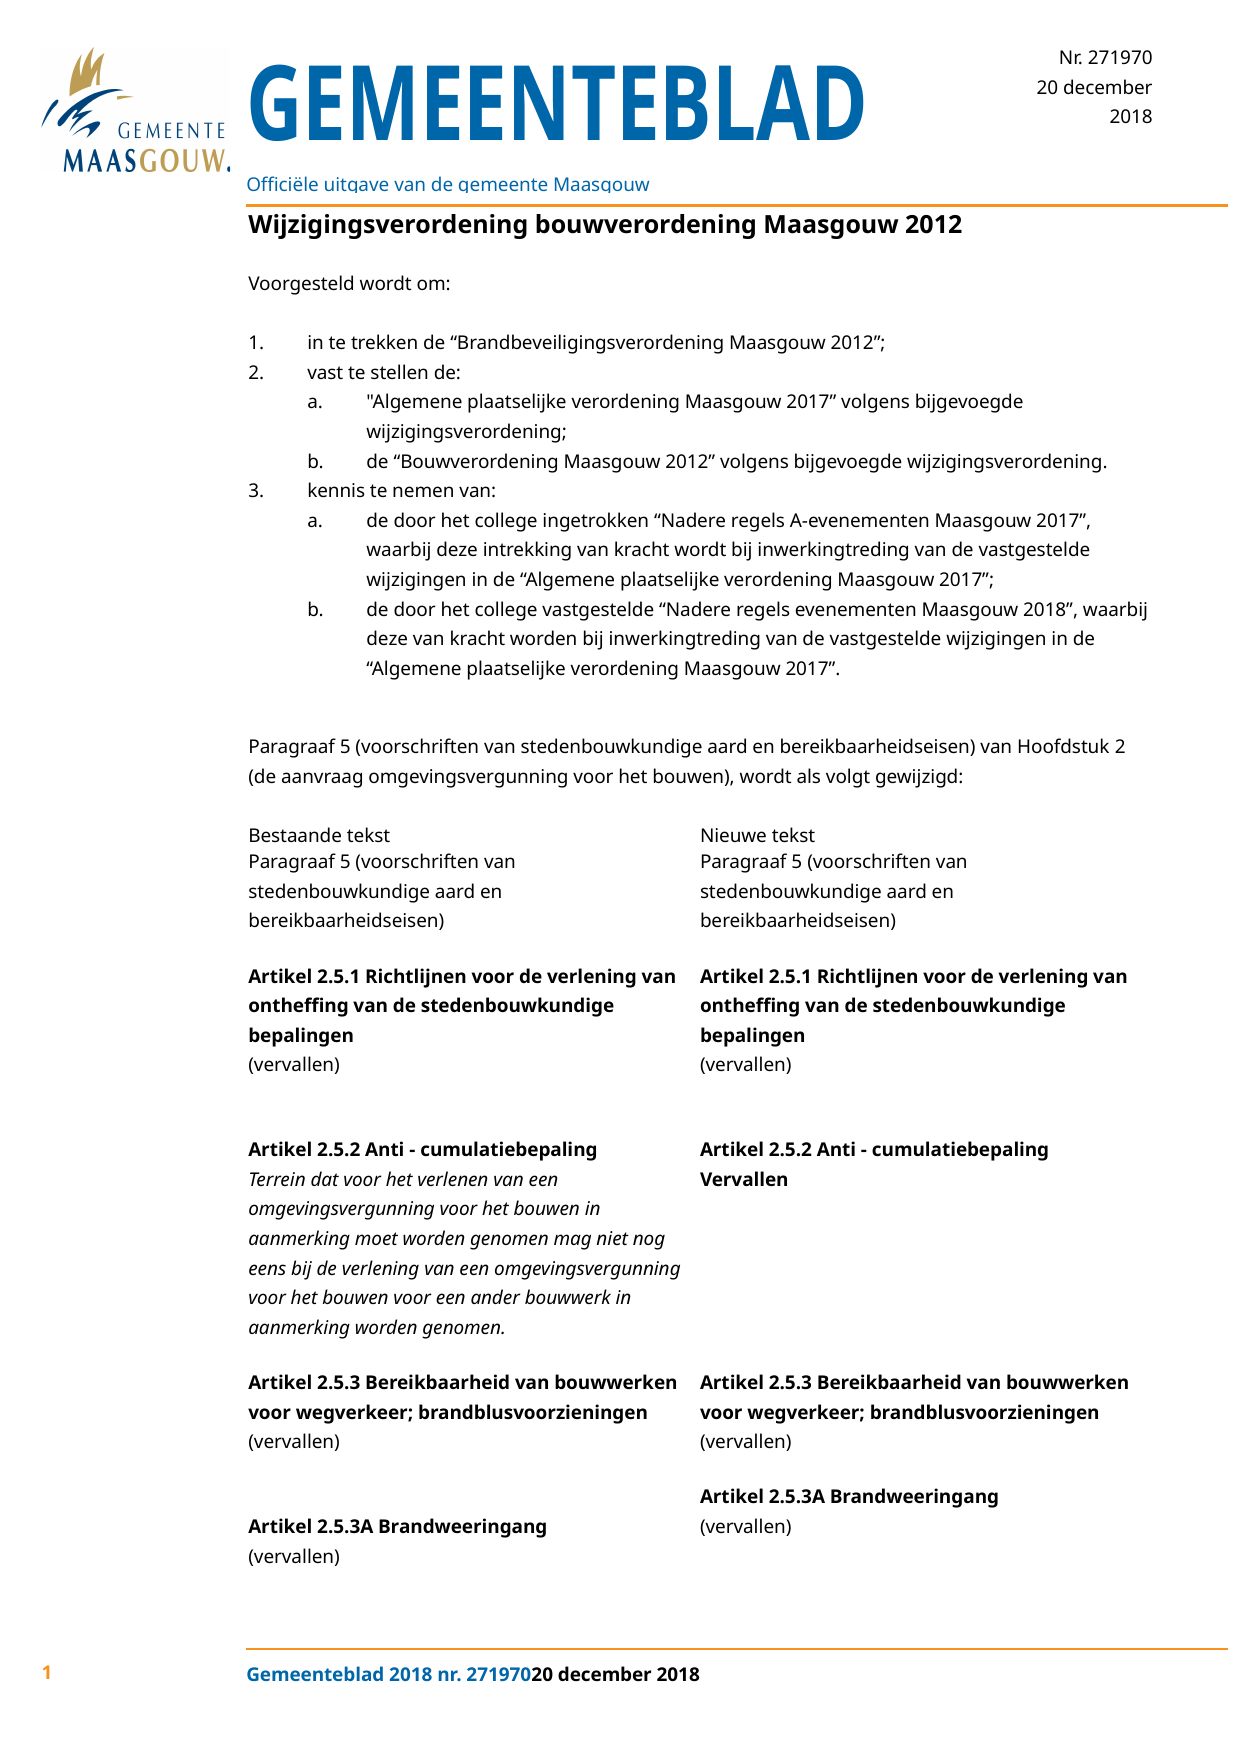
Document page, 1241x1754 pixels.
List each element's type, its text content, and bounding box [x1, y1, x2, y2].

table_cell Artikel 2.5.3 Bereikbaarheid van bouwwerken voor wegverkeer; brandblusvoorzieningen (vervallen) [700, 1369, 1152, 1484]
table_cell Artikel 2.5.3A Brandweeringang (vervallen) [248, 1484, 700, 1598]
text Wijzigingsverordening bouwverordening Maasgouw 2012 [248, 207, 1152, 241]
table_cell Paragraaf 5 (voorschriften van stedenbouwkundige aard en bereikbaarheidseisen) [700, 848, 1152, 963]
table_header Nieuwe tekst [700, 823, 1152, 848]
table_cell Paragraaf 5 (voorschriften van stedenbouwkundige aard en bereikbaarheidseisen) [248, 848, 700, 963]
list "Algemene plaatselijke verordening Maasgouw 2017” volgens bijgevoegde wijzigingsverordening; [307, 389, 1152, 444]
table_cell Artikel 2.5.2 Anti - cumulatiebepaling Vervallen [700, 1107, 1152, 1369]
table_header Bestaande tekst [248, 823, 700, 848]
list de “Bouwverordening Maasgouw 2012” volgens bijgevoegde wijzigingsverordening. [307, 448, 1152, 473]
text Voorgesteld wordt om: [248, 270, 1152, 296]
list in te trekken de “Brandbeveiligingsverordening Maasgouw 2012”; [248, 329, 1152, 355]
table_cell Artikel 2.5.3A Brandweeringang (vervallen) [700, 1484, 1152, 1598]
list vast te stellen de: [248, 359, 1152, 385]
table_cell Artikel 2.5.1 Richtlijnen voor de verlening van ontheffing van de stedenbouwkundige bepalingen (vervallen) [248, 963, 700, 1107]
text Paragraaf 5 (voorschriften van stedenbouwkundige aard en bereikbaarheidseisen) van Hoofdstuk 2 (de aanvraag omgevingsvergunning voor het bouwen), wordt als volgt gewijzigd: [248, 734, 1152, 789]
table_cell Artikel 2.5.3 Bereikbaarheid van bouwwerken voor wegverkeer; brandblusvoorzieningen (vervallen) [248, 1369, 700, 1484]
list de door het college ingetrokken “Nadere regels A-evenementen Maasgouw 2017”, waarbij deze intrekking van kracht wordt bij inwerkingtreding van de vastgestelde wijzigingen in de “Algemene plaatselijke verordening Maasgouw 2017”; [307, 507, 1152, 592]
table_cell Artikel 2.5.1 Richtlijnen voor de verlening van ontheffing van de stedenbouwkundige bepalingen (vervallen) [700, 963, 1152, 1107]
picture [41, 47, 231, 172]
list de door het college vastgestelde “Nadere regels evenementen Maasgouw 2018”, waarbij deze van kracht worden bij inwerkingtreding van de vastgestelde wijzigingen in de “Algemene plaatselijke verordening Maasgouw 2017”. [307, 596, 1152, 681]
list kennis te nemen van: [248, 477, 1152, 503]
table_cell Artikel 2.5.2 Anti - cumulatiebepaling Terrein dat voor het verlenen van een omgevingsvergunning voor het bouwen in aanmerking moet worden genomen mag niet nog eens bij de verlening van een omgevingsvergunning voor het bouwen voor een ander bouwwerk in aanmerking worden genomen. [248, 1107, 700, 1369]
